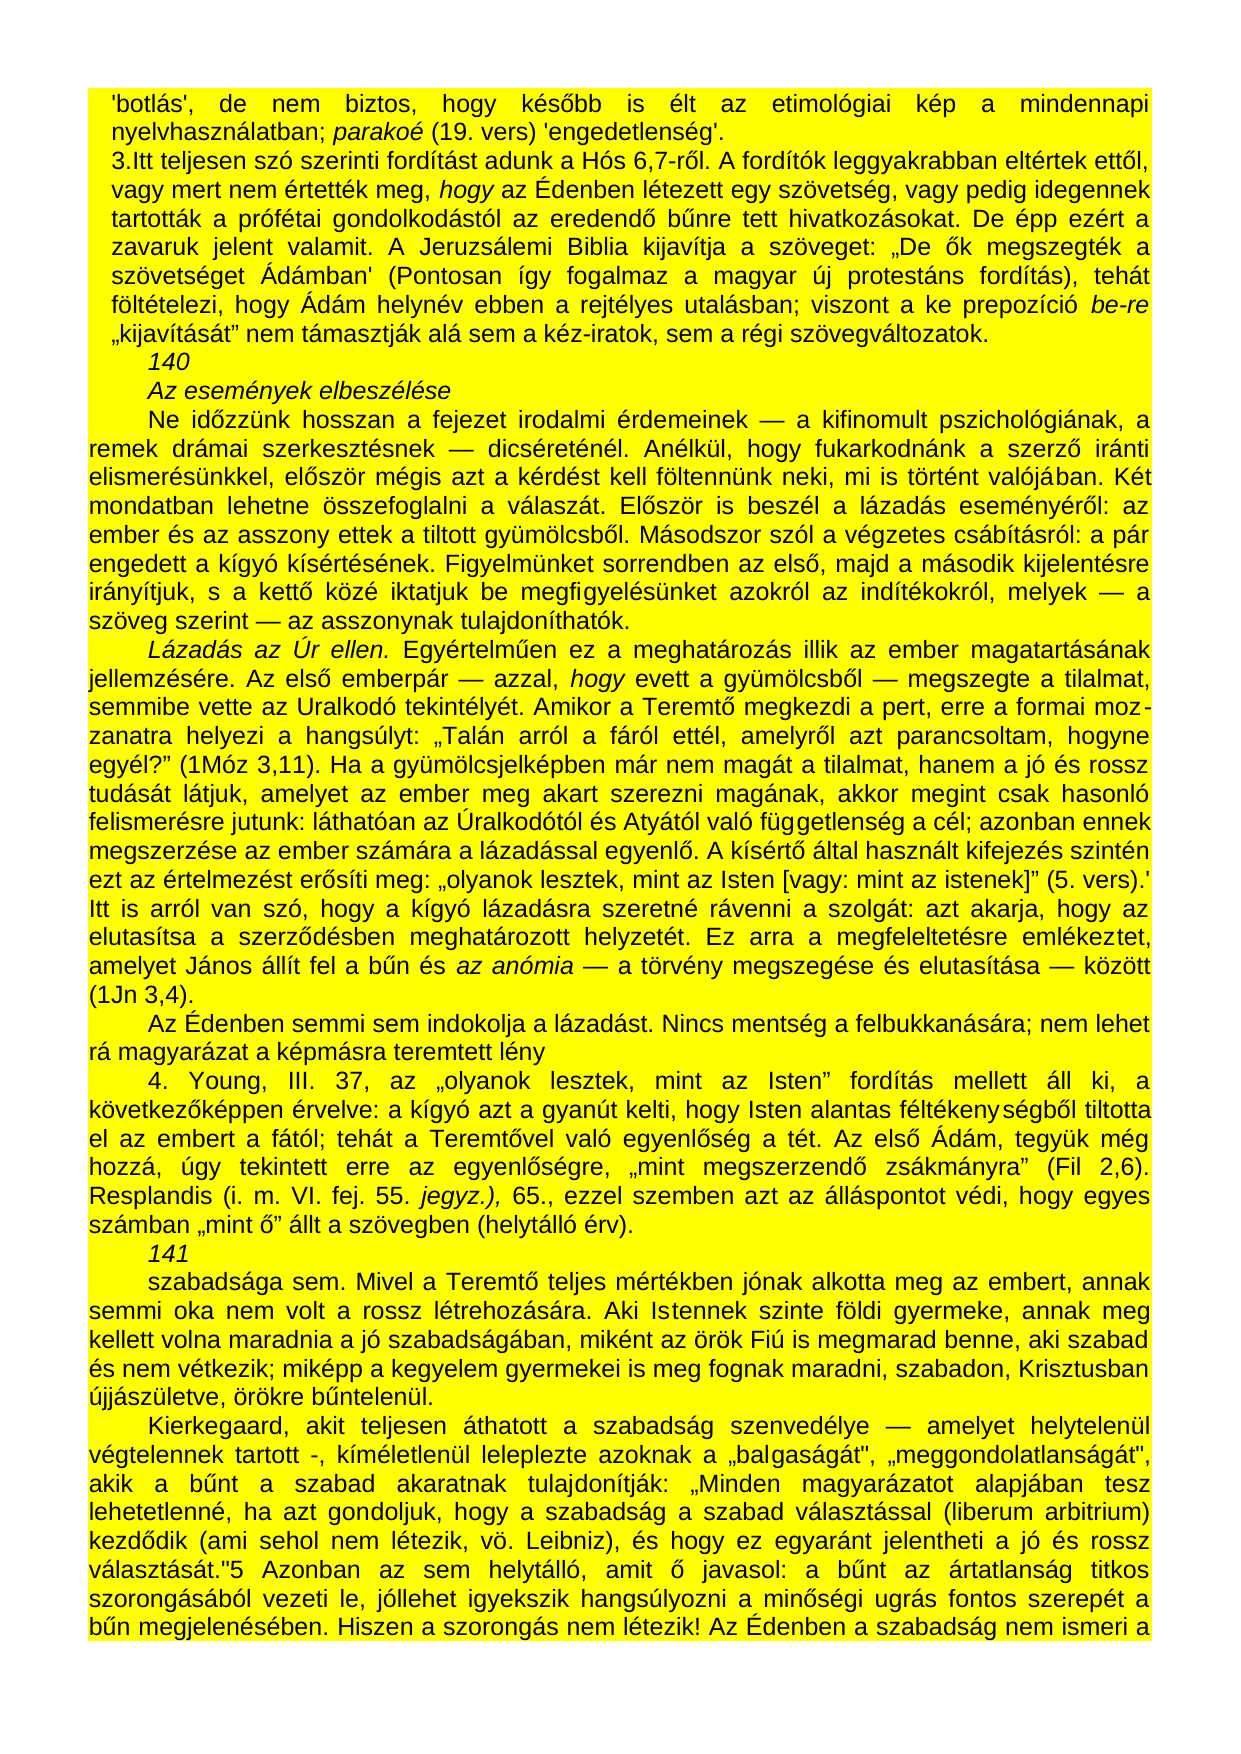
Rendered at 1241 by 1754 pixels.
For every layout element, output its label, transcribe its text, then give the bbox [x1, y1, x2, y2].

text 4. Young, III. 37, az „olyanok lesztek, mint az Isten” fordítás mellett áll ki, a következőképpen érvelve: a kígyó azt a gyanút kelti, hogy Isten alantas féltékeny­ségből tiltotta el az embert a fától; tehát a Teremtővel való egyenlőség a tét. Az első Ádám, tegyük még hozzá, úgy tekintett erre az egyenlőségre, „mint megszerzendő zsákmányra” (Fil 2,6). Resplandis (i. m. VI. fej. 55. jegyz.), 65., ezzel szemben azt az álláspontot védi, hogy egyes számban „mint ő” állt a szövegben (helytálló érv). [88, 1066, 1152, 1238]
text 140 [88, 347, 1152, 376]
text szabadsága sem. Mivel a Teremtő teljes mértékben jónak alkotta meg az embert, annak semmi oka nem volt a rossz létrehozására. Aki Is­tennek szinte földi gyermeke, annak meg kellett volna maradnia a jó szabadságában, miként az örök Fiú is megmarad benne, aki szabad és nem vétkezik; miképp a kegyelem gyermekei is meg fognak maradni, szabadon, Krisztusban újjászületve, örökre bűntelenül. [88, 1267, 1152, 1411]
text 141 [88, 1238, 1152, 1267]
text Ne időzzünk hosszan a fejezet irodalmi érdemeinek ― a kifinomult pszichológiának, a remek drámai szerkesztésnek ― dicséreténél. Anélkül, hogy fukarkodnánk a szerző iránti elismerésünkkel, elő­ször mégis azt a kérdést kell föltennünk neki, mi is történt valójá­ban. Két mondatban lehetne összefoglalni a válaszát. Először is beszél a lázadás eseményéről: az ember és az asszony ettek a tiltott gyümölcsből. Másodszor szól a végzetes csábításról: a pár enge­dett a kígyó kísértésének. Figyelmünket sorrendben az első, majd a második kijelentésre irányítjuk, s a kettő közé iktatjuk be megfi­gyelésünket azokról az indítékokról, melyek ― a szöveg szerint ― az asszonynak tulajdoníthatók. [88, 405, 1152, 635]
text Kierkegaard, akit teljesen áthatott a szabadság szenvedélye ― amelyet helytelenül végtelennek tartott -, kíméletlenül leleplezte azoknak a „bal­gaságát", „meggondolatlanságát", akik a bűnt a szabad akaratnak tulaj­donítják: „Minden magyarázatot alapjában tesz lehetetlenné, ha azt gon­doljuk, hogy a szabadság a szabad választással (liberum arbitrium) kez­dődik (ami sehol nem létezik, vö. Leibniz), és hogy ez egyaránt jelentheti a jó és rossz választását."5 Azonban az sem helytálló, amit ő javasol: a bűnt az ártatlanság titkos szorongásából vezeti le, jóllehet igyekszik hangsúlyozni a minőségi ugrás fontos szerepét a bűn megjelenésében. Hiszen a szorongás nem létezik! Az Édenben a szabadság nem ismeri a [88, 1411, 1152, 1641]
list 'botlás', de nem biztos, hogy később is élt az etimológiai kép a mindennapi nyelvhasználatban; parakoé (19. vers) 'engedetlenség'. [88, 88, 1152, 146]
text Lázadás az Úr ellen. Egyértelműen ez a meghatározás illik az ember magatartásának jellemzésére. Az első emberpár ― azzal, hogy evett a gyümölcsből ― megszegte a tilalmat, semmibe vette az Uralkodó tekintélyét. Amikor a Teremtő megkezdi a pert, erre a formai moz­zanatra helyezi a hangsúlyt: „Talán arról a fáról ettél, amelyről azt parancsoltam, hogyne egyél?” (1Móz 3,11). Ha a gyümölcsjelképben már nem magát a tilalmat, hanem a jó és rossz tudását látjuk, amelyet az ember meg akart szerezni magának, akkor megint csak hasonló felismerésre jutunk: láthatóan az Úralkodótól és Atyától való füg­getlenség a cél; azonban ennek megszerzése az ember számára a lázadással egyenlő. A kísértő által használt kifejezés szintén ezt az értelmezést erősíti meg: „olyanok lesztek, mint az Isten [vagy: mint az istenek]” (5. vers).' Itt is arról van szó, hogy a kígyó lázadásra szeretné rávenni a szolgát: azt akarja, hogy az elutasítsa a szerző­désben meghatározott helyzetét. Ez arra a megfeleltetésre emlékez­tet, amelyet János állít fel a bűn és az anómia ― a törvény megszegése és elutasítása ― között (1Jn 3,4). [88, 635, 1152, 1008]
text Az események elbeszélése [88, 376, 1152, 405]
text Az Édenben semmi sem indokolja a lázadást. Nincs mentség a felbukkanására; nem lehet rá magyarázat a képmásra teremtett lény [88, 1008, 1152, 1066]
list Itt teljesen szó szerinti fordítást adunk a Hós 6,7-ről. A fordítók leggyakrabban eltértek ettől, vagy mert nem értették meg, hogy az Édenben létezett egy szövetség, vagy pedig idegennek tartották a prófétai gondolkodástól az eredendő bűnre tett hivatkozásokat. De épp ezért a zavaruk jelent valamit. A Jeruzsálemi Biblia kijavítja a szöveget: „De ők megszegték a szövetséget Ádámban' (Pontosan így fogalmaz a magyar új protestáns fordítás), tehát föltételezi, hogy Ádám helynév ebben a rejtélyes utalásban; viszont a ke prepozíció be-re „kijavítását” nem támasztják alá sem a kéz-iratok, sem a régi szövegváltozatok. [88, 146, 1152, 347]
